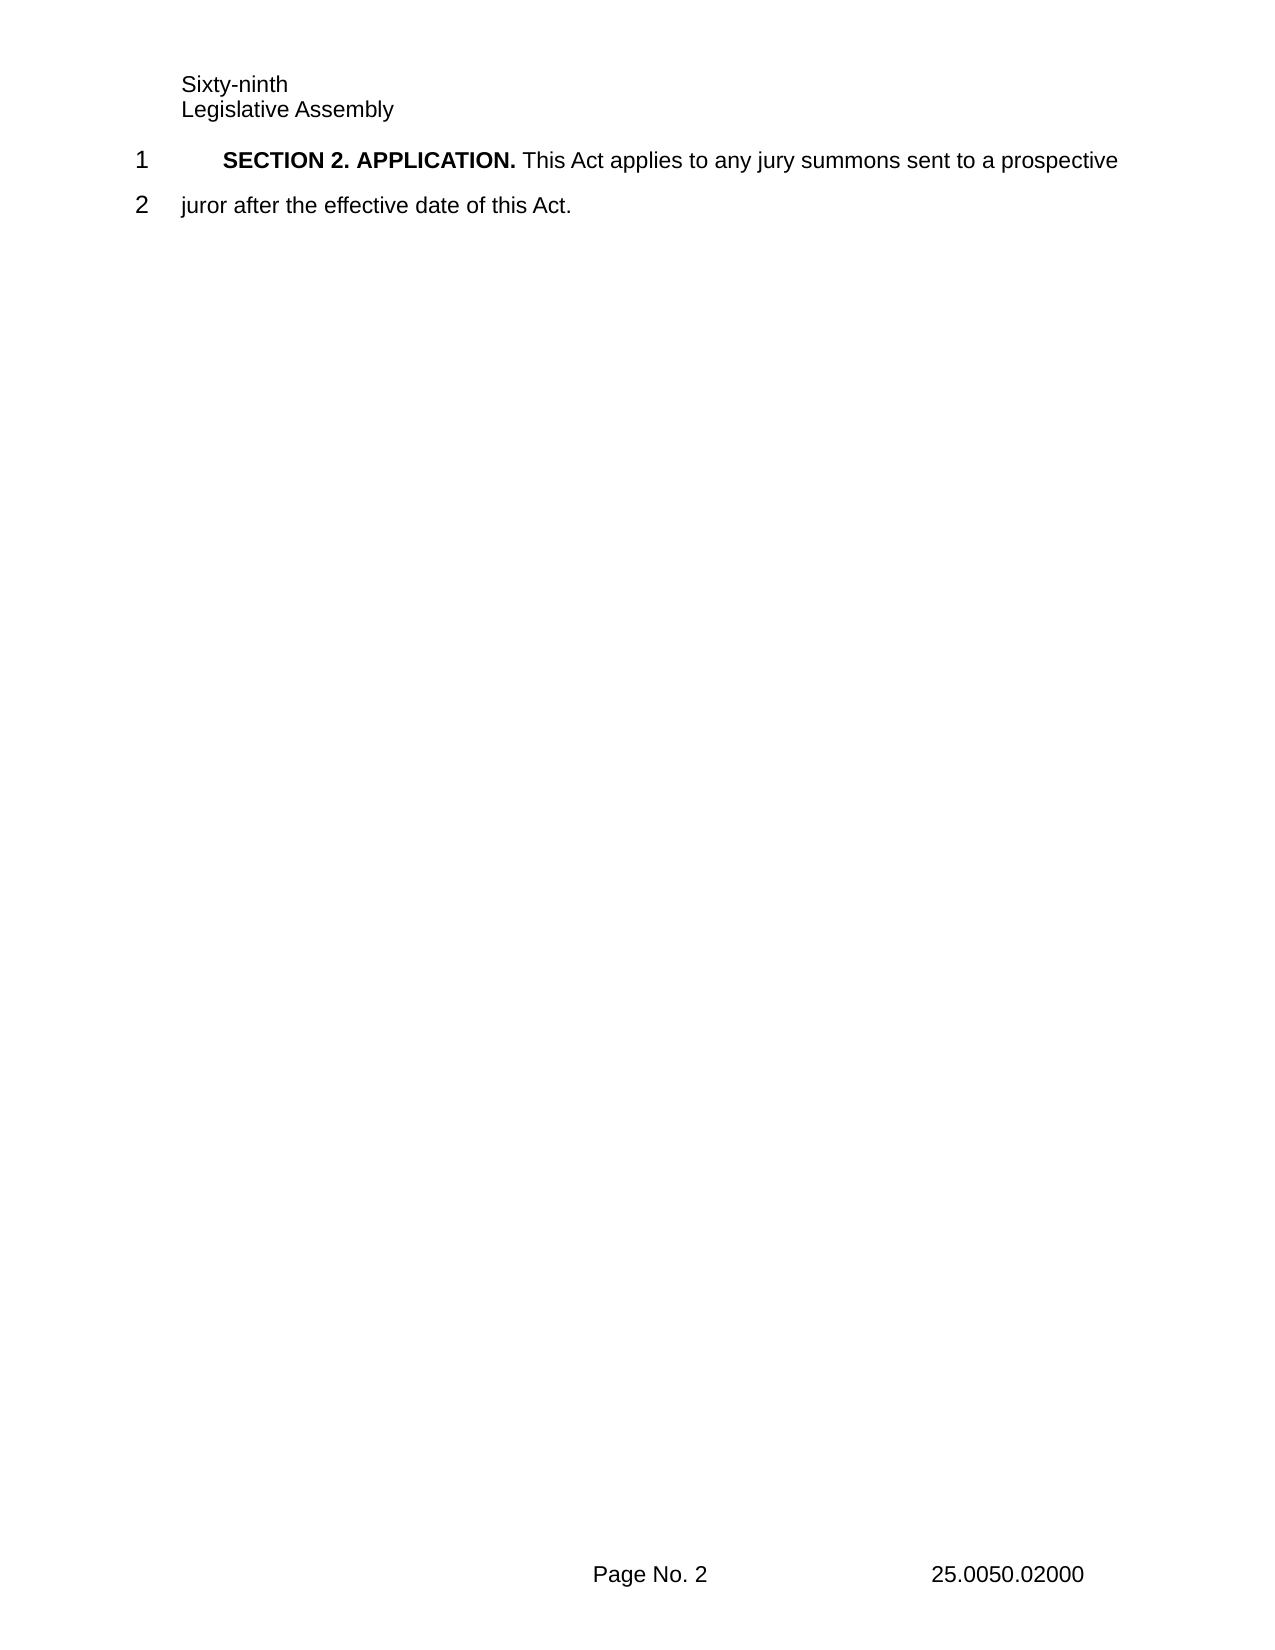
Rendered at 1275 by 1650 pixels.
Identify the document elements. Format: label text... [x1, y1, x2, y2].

text SECTION 2. APPLICATION. This Act applies to any jury summons sent to a prospective juror after the effective date of this Act. [181, 133, 1154, 222]
